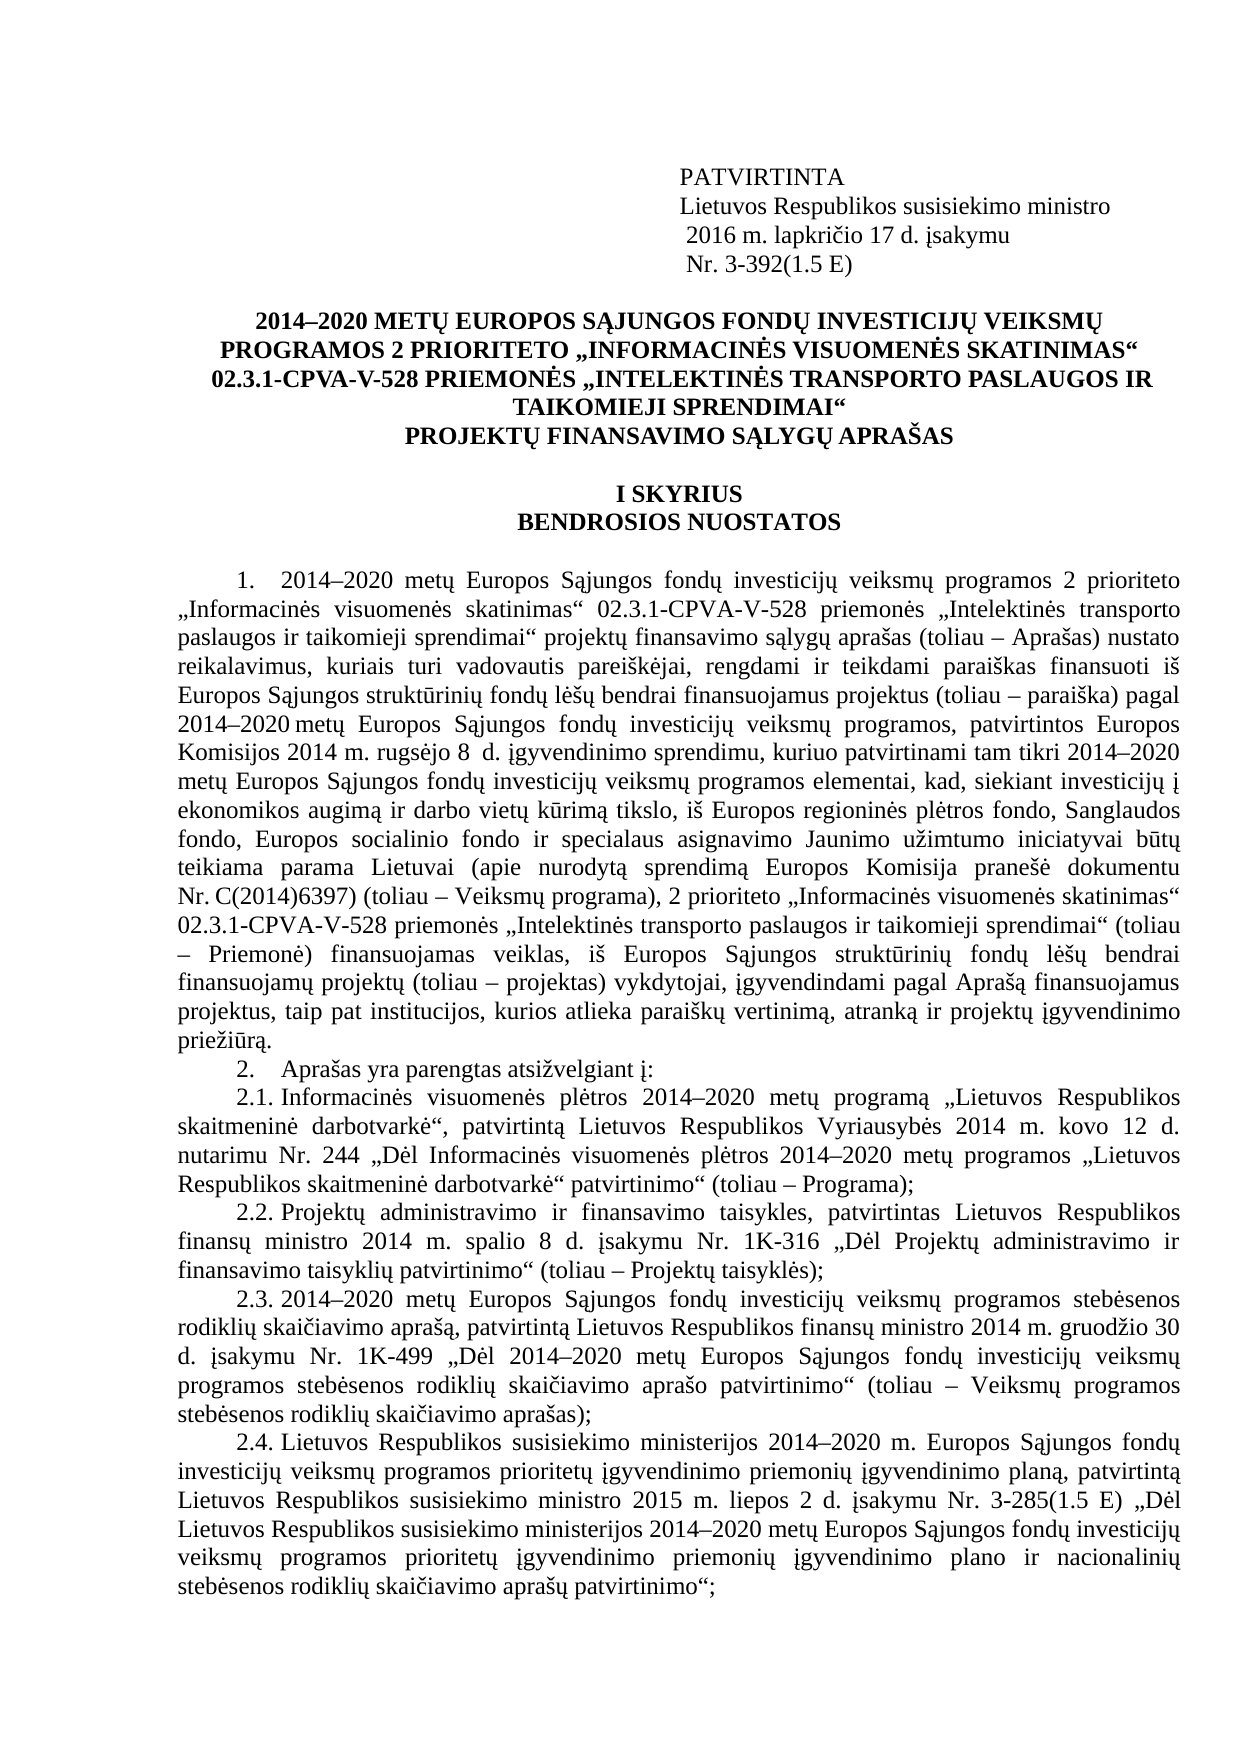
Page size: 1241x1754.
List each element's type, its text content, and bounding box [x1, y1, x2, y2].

text Lietuvos Respublikos susisiekimo ministro [679, 191, 1181, 220]
text 2. Aprašas yra parengtas atsižvelgiant į: [177, 1054, 1181, 1082]
text BENDROSIOS NUOSTATOS [177, 507, 1181, 536]
text 2.1. Informacinės visuomenės plėtros 2014–2020 metų programą „Lietuvos Respublikos skaitmeninė darbotvarkė“, patvirtintą Lietuvos Respublikos Vyriausybės 2014 m. kovo 12 d. nutarimu Nr. 244 „Dėl Informacinės visuomenės plėtros 2014–2020 metų programos „Lietuvos Respublikos skaitmeninė darbotvarkė“ patvirtinimo“ (toliau – Programa); [177, 1082, 1181, 1197]
text Nr. 3-392(1.5 E) [679, 249, 1181, 277]
text I SKYRIUS [177, 479, 1181, 507]
text PROJEKTŲ FINANSAVIMO SĄLYGŲ APRAŠAS [177, 421, 1181, 450]
text 2014–2020 METŲ EUROPOS SĄJUNGOS FONDŲ INVESTICIJŲ VEIKSMŲ PROGRAMOS 2 PRIORITETO „INFORMACINĖS VISUOMENĖS SKATINIMAS“ 02.3.1-CPVA-V-528 PRIEMONĖS „INTELEKTINĖS TRANSPORTO PASLAUGOS IR TAIKOMIEJI SPRENDIMAI“ [177, 306, 1181, 421]
text PATVIRTINTA [679, 162, 1181, 191]
text 2.4. Lietuvos Respublikos susisiekimo ministerijos 2014–2020 m. Europos Sąjungos fondų investicijų veiksmų programos prioritetų įgyvendinimo priemonių įgyvendinimo planą, patvirtintą Lietuvos Respublikos susisiekimo ministro 2015 m. liepos 2 d. įsakymu Nr. 3-285(1.5 E) „Dėl Lietuvos Respublikos susisiekimo ministerijos 2014–2020 metų Europos Sąjungos fondų investicijų veiksmų programos prioritetų įgyvendinimo priemonių įgyvendinimo plano ir nacionalinių stebėsenos rodiklių skaičiavimo aprašų patvirtinimo“; [177, 1427, 1181, 1600]
text 1. 2014–2020 metų Europos Sąjungos fondų investicijų veiksmų programos 2 prioriteto „Informacinės visuomenės skatinimas“ 02.3.1-CPVA-V-528 priemonės „Intelektinės transporto paslaugos ir taikomieji sprendimai“ projektų finansavimo sąlygų aprašas (toliau – Aprašas) nustato reikalavimus, kuriais turi vadovautis pareiškėjai, rengdami ir teikdami paraiškas finansuoti iš Europos Sąjungos struktūrinių fondų lėšų bendrai finansuojamus projektus (toliau – paraiška) pagal 2014–2020 metų Europos Sąjungos fondų investicijų veiksmų programos, patvirtintos Europos Komisijos 2014 m. rugsėjo 8 d. įgyvendinimo sprendimu, kuriuo patvirtinami tam tikri 2014–2020 metų Europos Sąjungos fondų investicijų veiksmų programos elementai, kad, siekiant investicijų į ekonomikos augimą ir darbo vietų kūrimą tikslo, iš Europos regioninės plėtros fondo, Sanglaudos fondo, Europos socialinio fondo ir specialaus asignavimo Jaunimo užimtumo iniciatyvai būtų teikiama parama Lietuvai (apie nurodytą sprendimą Europos Komisija pranešė dokumentu Nr. C(2014)6397) (toliau – Veiksmų programa), 2 prioriteto „Informacinės visuomenės skatinimas“ 02.3.1-CPVA-V-528 priemonės „Intelektinės transporto paslaugos ir taikomieji sprendimai“ (toliau – Priemonė) finansuojamas veiklas, iš Europos Sąjungos struktūrinių fondų lėšų bendrai finansuojamų projektų (toliau – projektas) vykdytojai, įgyvendindami pagal Aprašą finansuojamus projektus, taip pat institucijos, kurios atlieka paraiškų vertinimą, atranką ir projektų įgyvendinimo priežiūrą. [177, 565, 1181, 1054]
text 2.2. Projektų administravimo ir finansavimo taisykles, patvirtintas Lietuvos Respublikos finansų ministro 2014 m. spalio 8 d. įsakymu Nr. 1K-316 „Dėl Projektų administravimo ir finansavimo taisyklių patvirtinimo“ (toliau – Projektų taisyklės); [177, 1197, 1181, 1284]
text 2016 m. lapkričio 17 d. įsakymu [679, 220, 1181, 249]
text 2.3. 2014–2020 metų Europos Sąjungos fondų investicijų veiksmų programos stebėsenos rodiklių skaičiavimo aprašą, patvirtintą Lietuvos Respublikos finansų ministro 2014 m. gruodžio 30 d. įsakymu Nr. 1K-499 „Dėl 2014–2020 metų Europos Sąjungos fondų investicijų veiksmų programos stebėsenos rodiklių skaičiavimo aprašo patvirtinimo“ (toliau – Veiksmų programos stebėsenos rodiklių skaičiavimo aprašas); [177, 1284, 1181, 1427]
